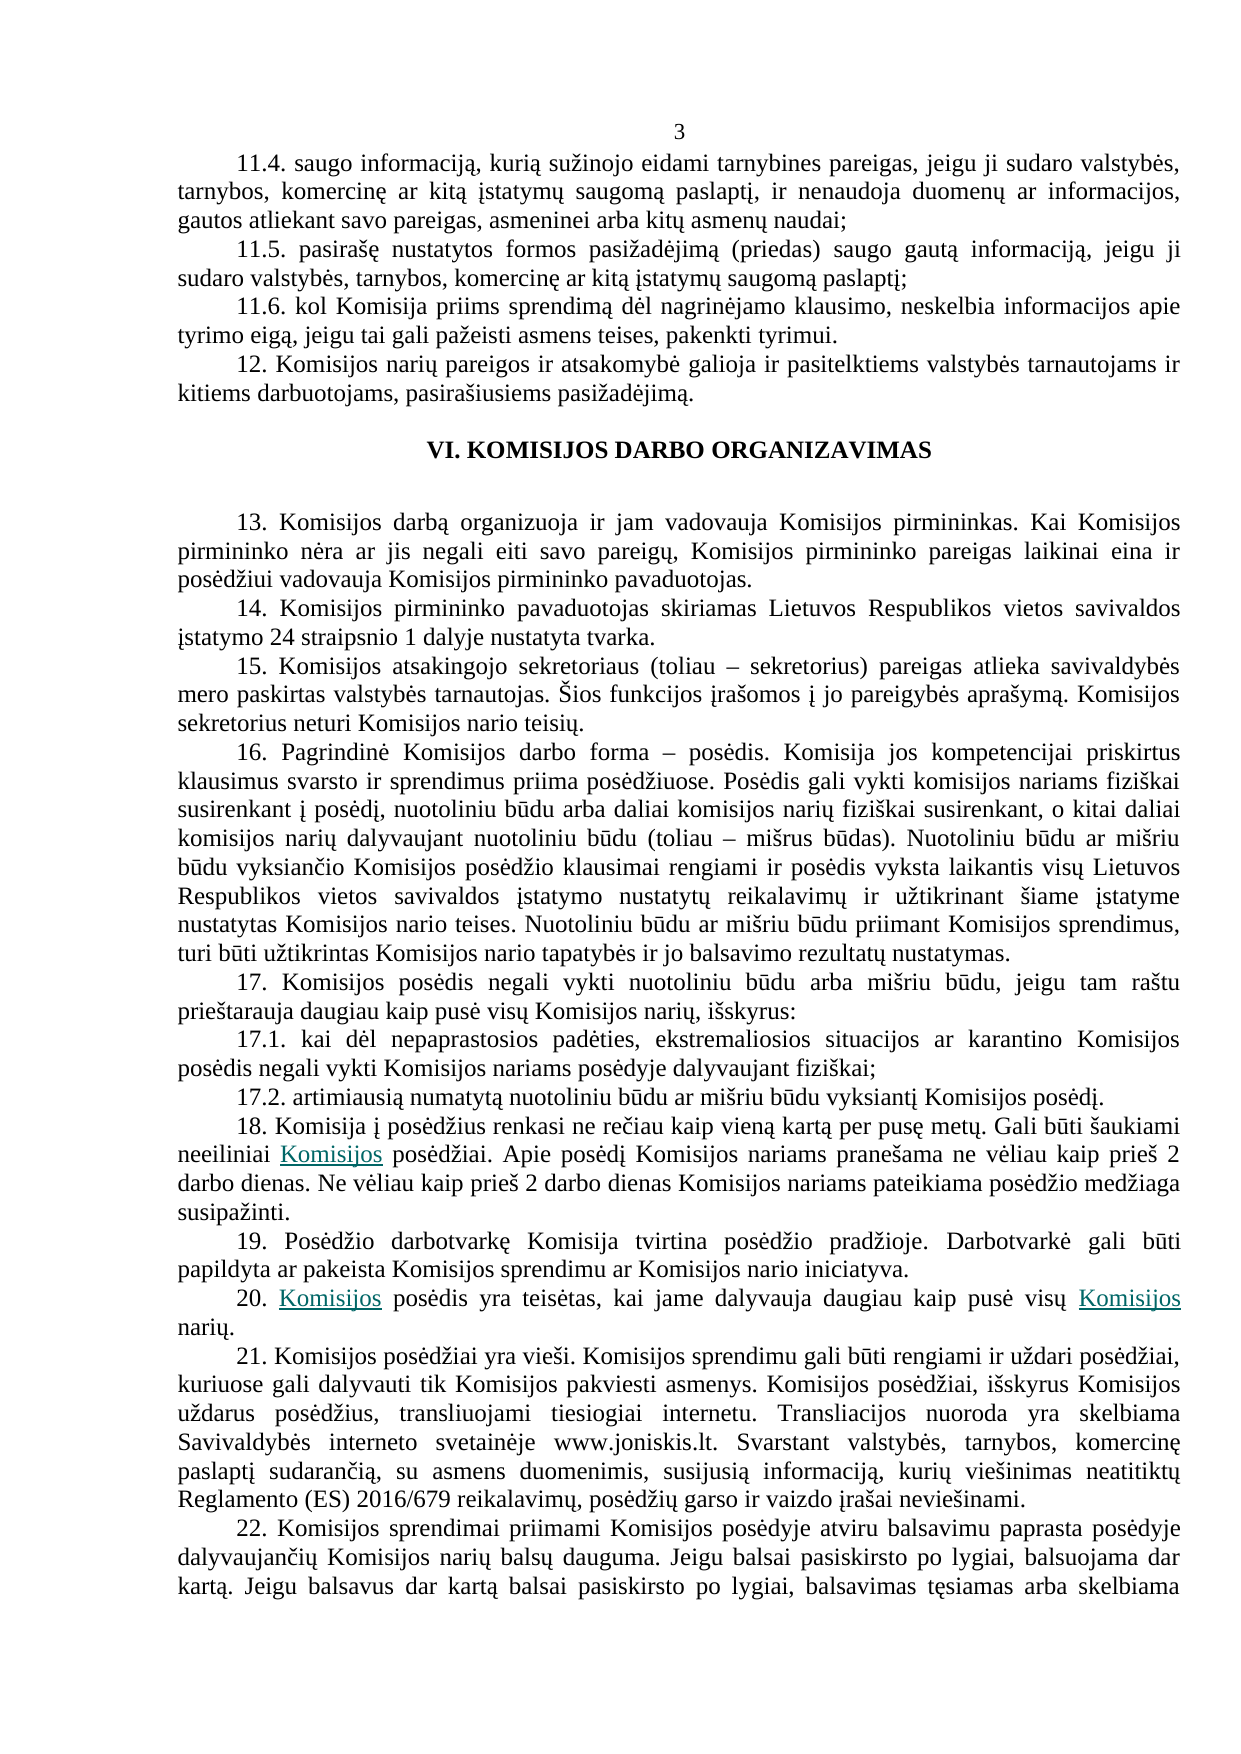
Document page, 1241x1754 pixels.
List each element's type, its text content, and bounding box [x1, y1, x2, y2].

text 15. Komisijos atsakingojo sekretoriaus (toliau – sekretorius) pareigas atlieka savivaldybės mero paskirtas valstybės tarnautojas. Šios funkcijos įrašomos į jo pareigybės aprašymą. Komisijos sekretorius neturi Komisijos nario teisių. [177, 651, 1181, 737]
text 12. Komisijos narių pareigos ir atsakomybė galioja ir pasitelktiems valstybės tarnautojams ir kitiems darbuotojams, pasirašiusiems pasižadėjimą. [177, 349, 1181, 406]
text VI. KOMISIJOS DARBO ORGANIZAVIMAS [177, 435, 1181, 464]
text 18. Komisija į posėdžius renkasi ne rečiau kaip vieną kartą per pusę metų. Gali būti šaukiami neeiliniai Komisijos posėdžiai. Apie posėdį Komisijos nariams pranešama ne vėliau kaip prieš 2 darbo dienas. Ne vėliau kaip prieš 2 darbo dienas Komisijos nariams pateikiama posėdžio medžiaga susipažinti. [177, 1111, 1181, 1226]
text 11.6. kol Komisija priims sprendimą dėl nagrinėjamo klausimo, neskelbia informacijos apie tyrimo eigą, jeigu tai gali pažeisti asmens teises, pakenkti tyrimui. [177, 291, 1181, 349]
text 19. Posėdžio darbotvarkę Komisija tvirtina posėdžio pradžioje. Darbotvarkė gali būti papildyta ar pakeista Komisijos sprendimu ar Komisijos nario iniciatyva. [177, 1226, 1181, 1283]
text 11.4. saugo informaciją, kurią sužinojo eidami tarnybines pareigas, jeigu ji sudaro valstybės, tarnybos, komercinę ar kitą įstatymų saugomą paslaptį, ir nenaudoja duomenų ar informacijos, gautos atliekant savo pareigas, asmeninei arba kitų asmenų naudai; [177, 148, 1181, 234]
text 21. Komisijos posėdžiai yra vieši. Komisijos sprendimu gali būti rengiami ir uždari posėdžiai, kuriuose gali dalyvauti tik Komisijos pakviesti asmenys. Komisijos posėdžiai, išskyrus Komisijos uždarus posėdžius, transliuojami tiesiogiai internetu. Transliacijos nuoroda yra skelbiama Savivaldybės interneto svetainėje www.joniskis.lt. Svarstant valstybės, tarnybos, komercinę paslaptį sudarančią, su asmens duomenimis, susijusią informaciją, kurių viešinimas neatitiktų Reglamento (ES) 2016/679 reikalavimų, posėdžių garso ir vaizdo įrašai neviešinami. [177, 1341, 1181, 1513]
text 14. Komisijos pirmininko pavaduotojas skiriamas Lietuvos Respublikos vietos savivaldos įstatymo 24 straipsnio 1 dalyje nustatyta tvarka. [177, 593, 1181, 651]
text 22. Komisijos sprendimai priimami Komisijos posėdyje atviru balsavimu paprasta posėdyje dalyvaujančių Komisijos narių balsų dauguma. Jeigu balsai pasiskirsto po lygiai, balsuojama dar kartą. Jeigu balsavus dar kartą balsai pasiskirsto po lygiai, balsavimas tęsiamas arba skelbiama [177, 1513, 1181, 1599]
text 13. Komisijos darbą organizuoja ir jam vadovauja Komisijos pirmininkas. Kai Komisijos pirmininko nėra ar jis negali eiti savo pareigų, Komisijos pirmininko pareigas laikinai eina ir posėdžiui vadovauja Komisijos pirmininko pavaduotojas. [177, 507, 1181, 593]
text 11.5. pasirašę nustatytos formos pasižadėjimą (priedas) saugo gautą informaciją, jeigu ji sudaro valstybės, tarnybos, komercinę ar kitą įstatymų saugomą paslaptį; [177, 234, 1181, 291]
text 16. Pagrindinė Komisijos darbo forma – posėdis. Komisija jos kompetencijai priskirtus klausimus svarsto ir sprendimus priima posėdžiuose. Posėdis gali vykti komisijos nariams fiziškai susirenkant į posėdį, nuotoliniu būdu arba daliai komisijos narių fiziškai susirenkant, o kitai daliai komisijos narių dalyvaujant nuotoliniu būdu (toliau – mišrus būdas). Nuotoliniu būdu ar mišriu būdu vyksiančio Komisijos posėdžio klausimai rengiami ir posėdis vyksta laikantis visų Lietuvos Respublikos vietos savivaldos įstatymo nustatytų reikalavimų ir užtikrinant šiame įstatyme nustatytas Komisijos nario teises. Nuotoliniu būdu ar mišriu būdu priimant Komisijos sprendimus, turi būti užtikrintas Komisijos nario tapatybės ir jo balsavimo rezultatų nustatymas. [177, 737, 1181, 967]
text 17.1. kai dėl nepaprastosios padėties, ekstremaliosios situacijos ar karantino Komisijos posėdis negali vykti Komisijos nariams posėdyje dalyvaujant fiziškai; [177, 1024, 1181, 1082]
text 20. Komisijos posėdis yra teisėtas, kai jame dalyvauja daugiau kaip pusė visų Komisijos narių. [177, 1283, 1181, 1341]
text 17. Komisijos posėdis negali vykti nuotoliniu būdu arba mišriu būdu, jeigu tam raštu prieštarauja daugiau kaip pusė visų Komisijos narių, išskyrus: [177, 967, 1181, 1024]
text 17.2. artimiausią numatytą nuotoliniu būdu ar mišriu būdu vyksiantį Komisijos posėdį. [177, 1082, 1181, 1111]
